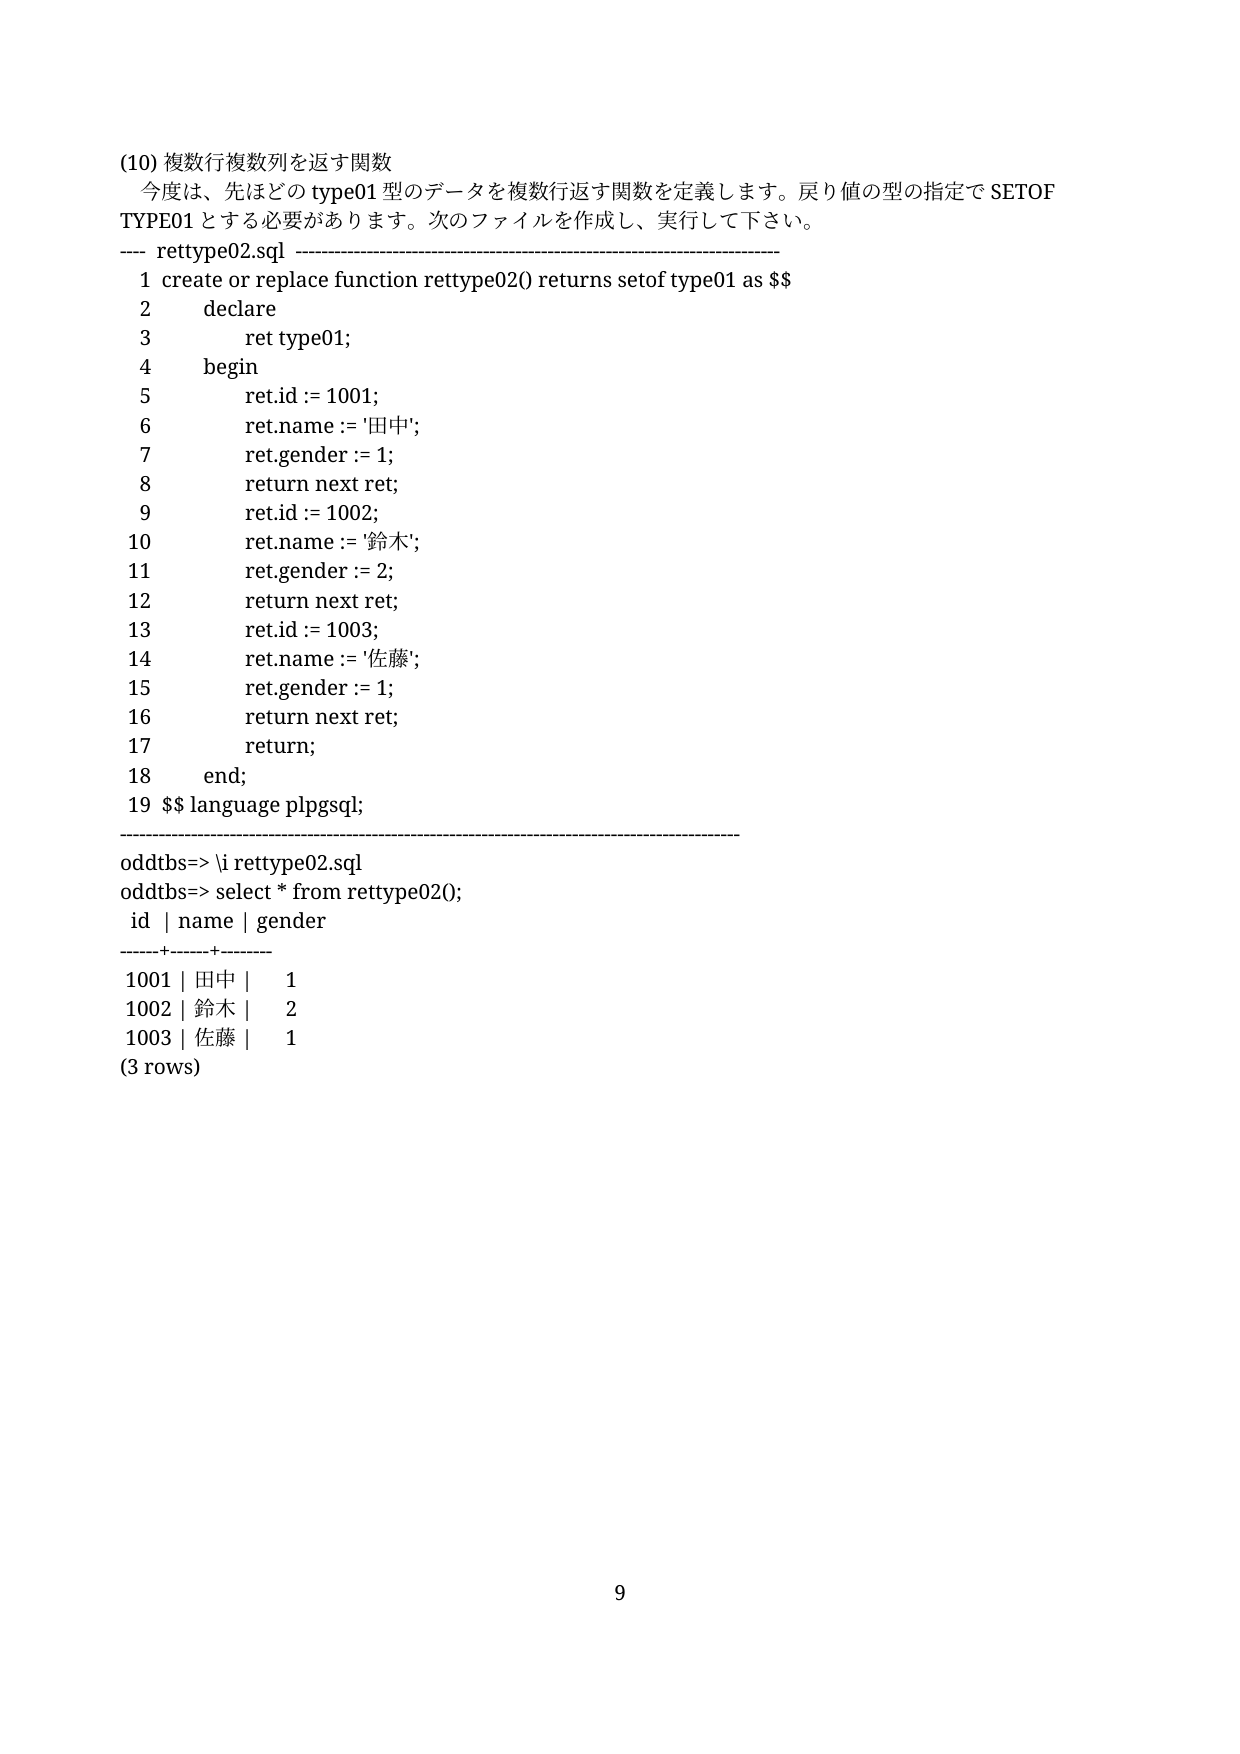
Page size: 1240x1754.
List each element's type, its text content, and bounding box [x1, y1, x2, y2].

list ret.id := 1002; [120, 497, 1120, 526]
list return; [120, 731, 1120, 760]
list ret.gender := 1; [120, 672, 1120, 701]
list ret.gender := 2; [120, 556, 1120, 585]
text ------------------------------------------------------------------------------------------------ [120, 818, 1120, 847]
list $$ language plpgsql; [120, 789, 1120, 818]
list ret.id := 1003; [120, 614, 1120, 643]
text ------+------+-------- [120, 935, 1120, 964]
text 1001 | 田中 | 1 [120, 964, 1120, 993]
text id | name | gender [120, 906, 1120, 935]
list create or replace function rettype02() returns setof type01 as $$ [120, 264, 1120, 293]
text 1002 | 鈴木 | 2 [120, 993, 1120, 1022]
list ret.id := 1001; [120, 381, 1120, 410]
list declare [120, 293, 1120, 322]
text 1003 | 佐藤 | 1 [120, 1022, 1120, 1051]
text (3 rows) [120, 1051, 1120, 1081]
list end; [120, 760, 1120, 789]
text oddtbs=> \i rettype02.sql [120, 847, 1120, 876]
text 今度は、先ほどのtype01型のデータを複数行返す関数を定義します。戻り値の型の指定でSETOF TYPE01とする必要があります。次のファイルを作成し、実行して下さい。 [120, 176, 1120, 235]
list begin [120, 351, 1120, 381]
list ret.name := '鈴木'; [120, 526, 1120, 556]
text oddtbs=> select * from rettype02(); [120, 876, 1120, 906]
list return next ret; [120, 701, 1120, 731]
list ret type01; [120, 322, 1120, 351]
text (10) 複数行複数列を返す関数 [120, 147, 1120, 176]
list return next ret; [120, 585, 1120, 614]
list ret.name := '佐藤'; [120, 643, 1120, 672]
list ret.gender := 1; [120, 439, 1120, 468]
list ret.name := '田中'; [120, 410, 1120, 439]
text ---- rettype02.sql --------------------------------------------------------------------------- [120, 235, 1120, 264]
list return next ret; [120, 468, 1120, 497]
